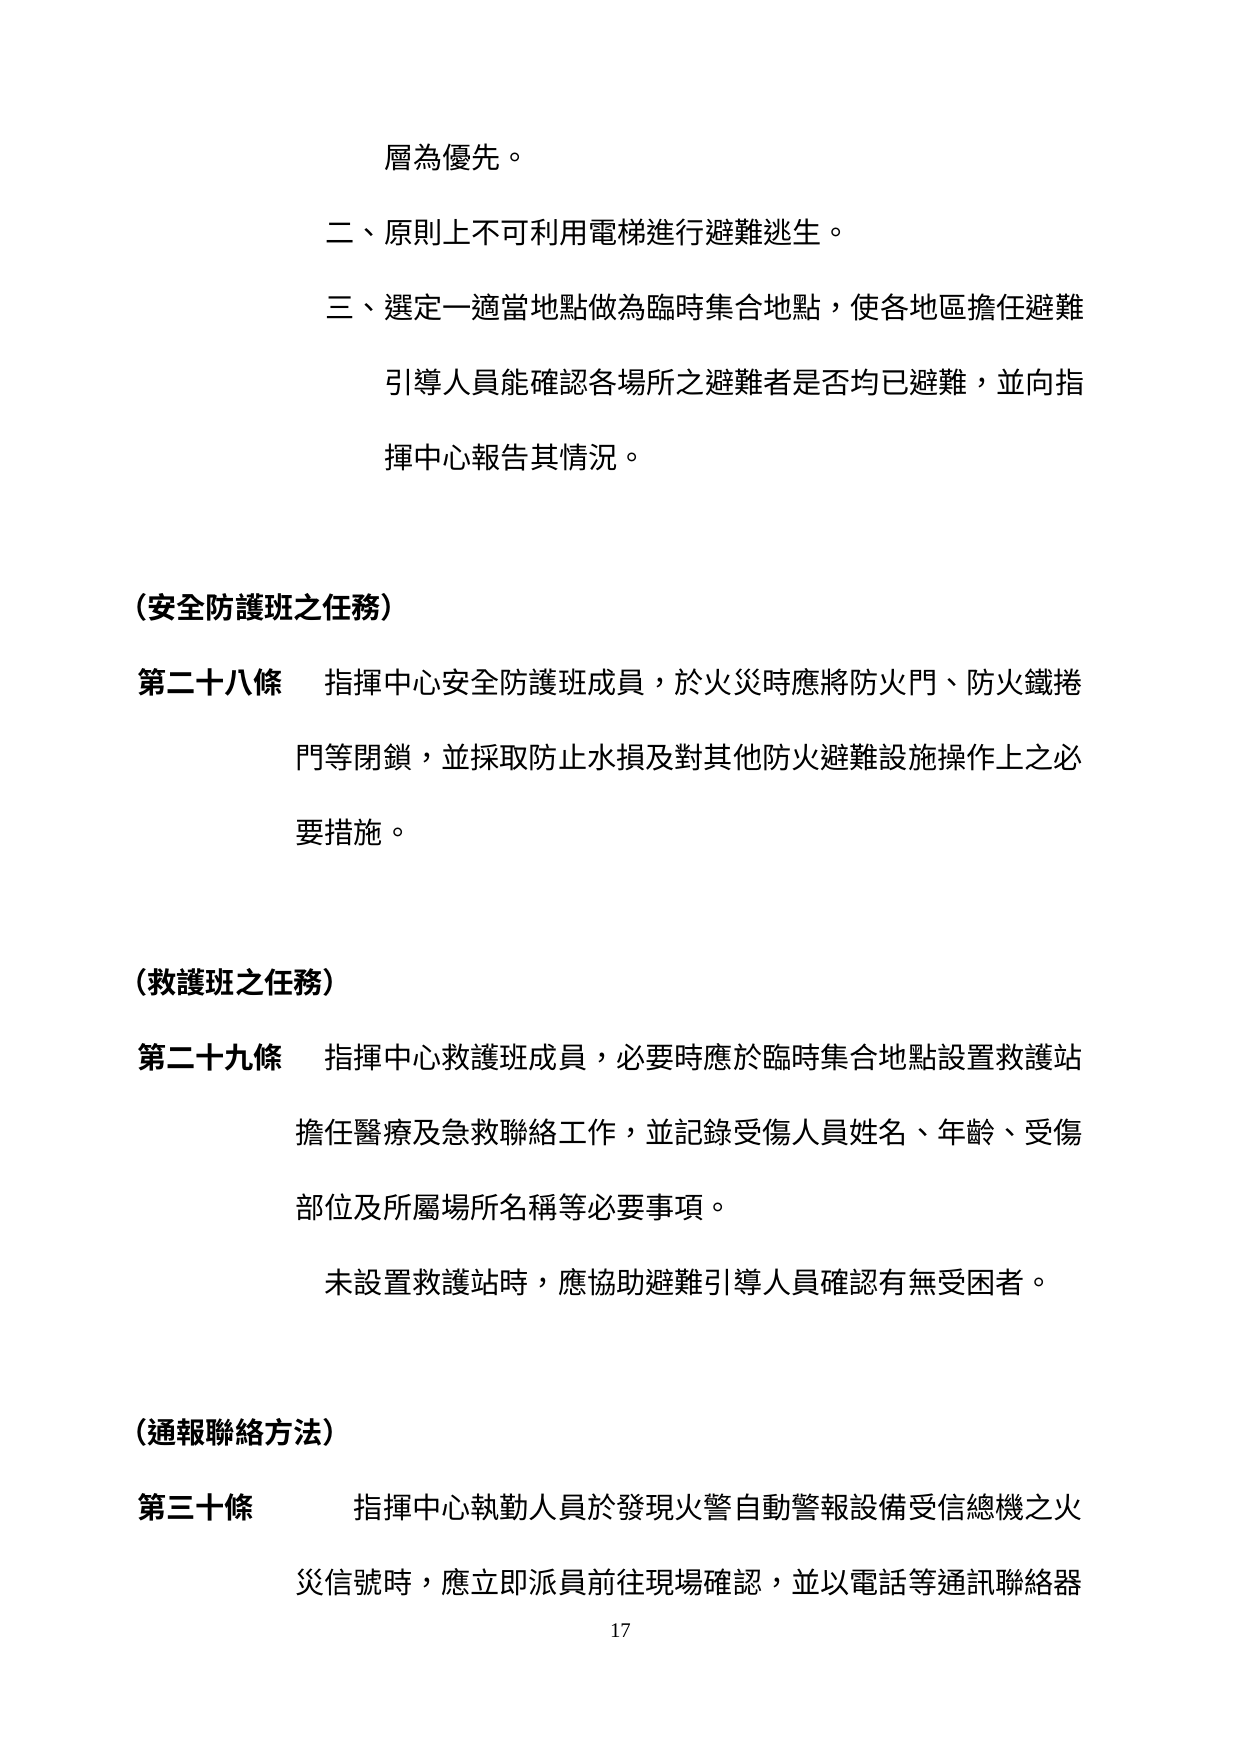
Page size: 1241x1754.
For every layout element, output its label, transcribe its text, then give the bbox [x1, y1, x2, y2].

list 層為優先。 [325, 118, 1088, 193]
text （安全防護班之任務） [118, 568, 1138, 643]
list 選定一適當地點做為臨時集合地點，使各地區擔任避難引導人員能確認各場所之避難者是否均已避難，並向指揮中心報告其情況。 [325, 268, 1088, 493]
list 指揮中心執勤人員於發現火警自動警報設備受信總機之火災信號時，應立即派員前往現場確認，並以電話等通訊聯絡器 [137, 1468, 1088, 1618]
list 指揮中心救護班成員，必要時應於臨時集合地點設置救護站擔任醫療及急救聯絡工作，並記錄受傷人員姓名、年齡、受傷部位及所屬場所名稱等必要事項。 [137, 1018, 1088, 1243]
text （救護班之任務） [118, 943, 1138, 1018]
list 原則上不可利用電梯進行避難逃生。 [325, 193, 1088, 268]
text 未設置救護站時，應協助避難引導人員確認有無受困者。 [295, 1243, 1088, 1318]
list 指揮中心安全防護班成員，於火災時應將防火門、防火鐵捲門等閉鎖，並採取防止水損及對其他防火避難設施操作上之必要措施。 [137, 643, 1088, 868]
text （通報聯絡方法） [118, 1393, 1138, 1468]
